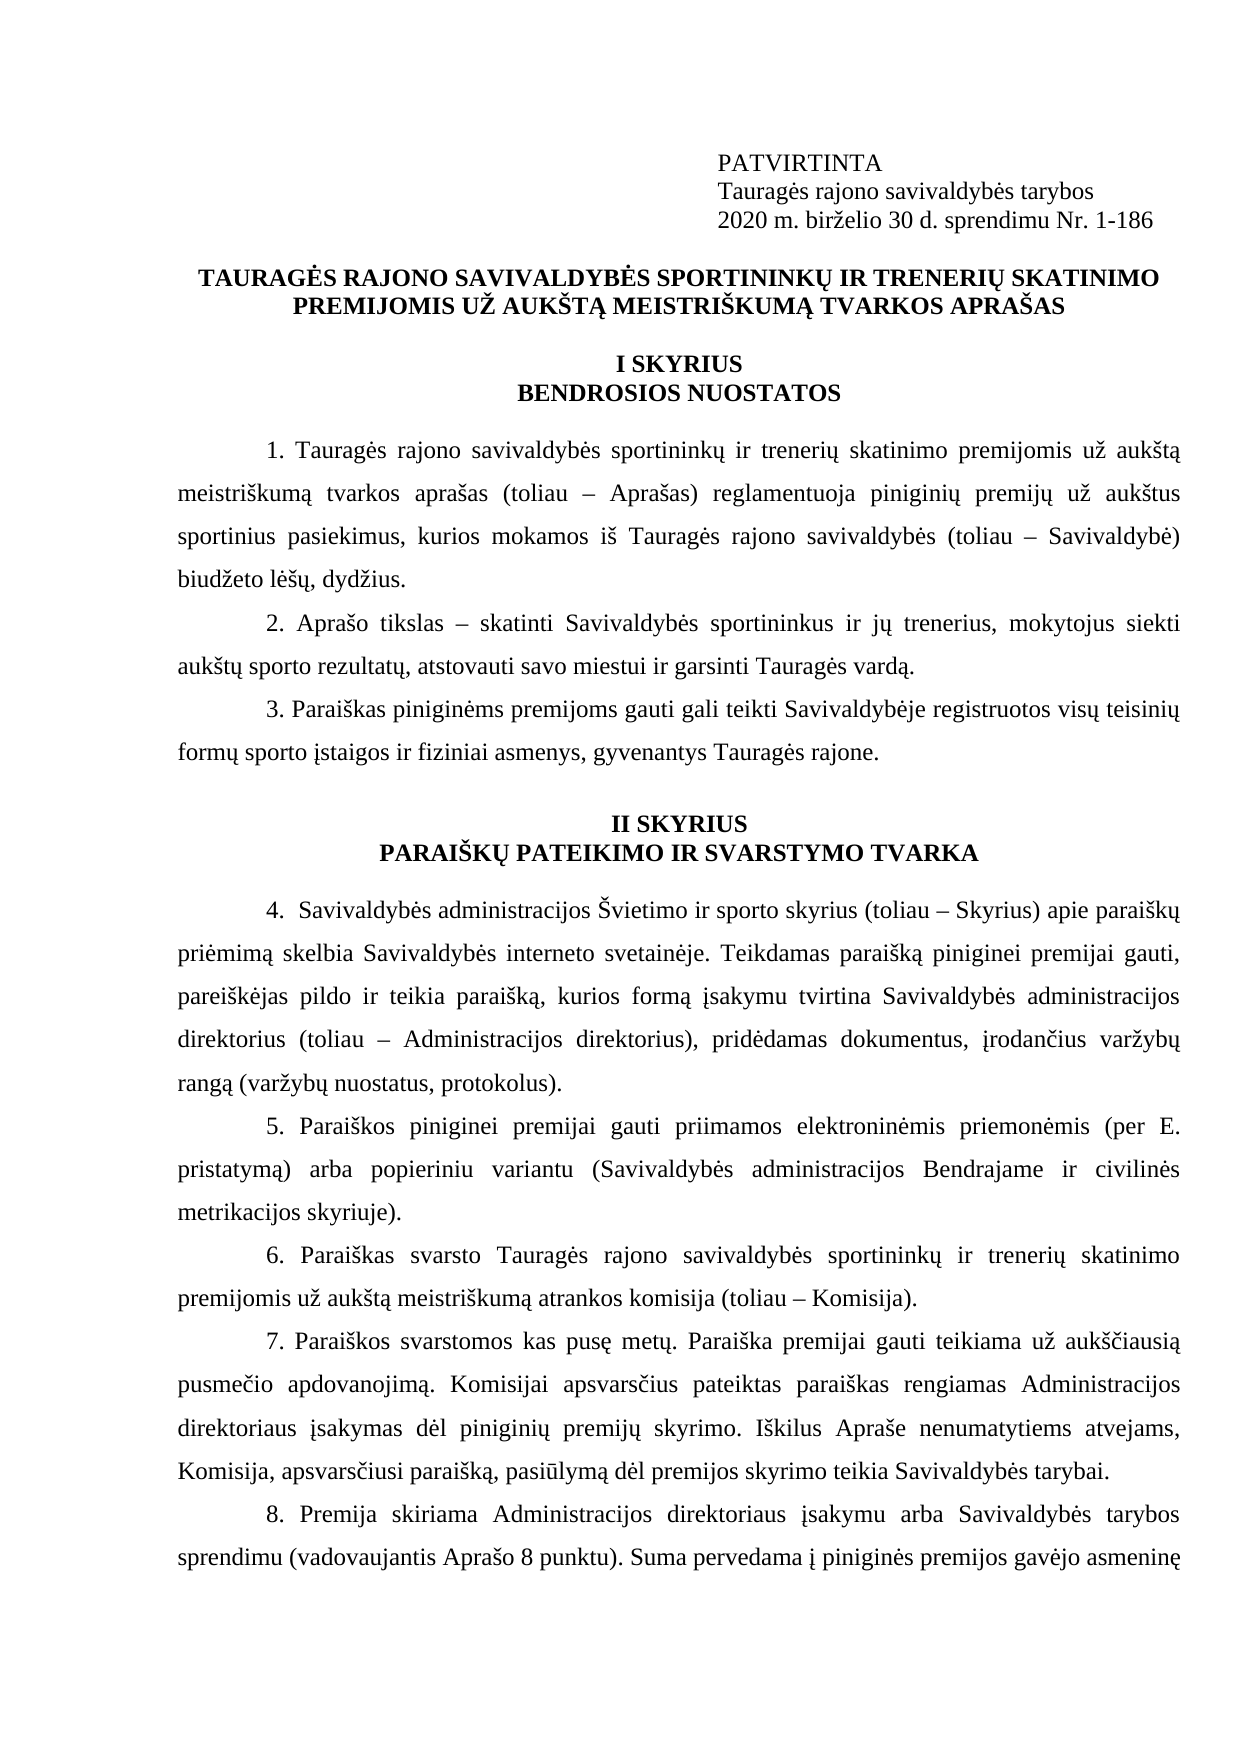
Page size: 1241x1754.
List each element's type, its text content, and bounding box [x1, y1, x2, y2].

text BENDROSIOS NUOSTATOS [177, 378, 1181, 406]
text 5. Paraiškos piniginei premijai gauti priimamos elektroninėmis priemonėmis (per E. pristatymą) arba popieriniu variantu (Savivaldybės administracijos Bendrajame ir civilinės metrikacijos skyriuje). [177, 1111, 1181, 1226]
text TAURAGĖS RAJONO SAVIVALDYBĖS SPORTININKŲ IR TRENERIŲ SKATINIMO PREMIJOMIS UŽ AUKŠTĄ MEISTRIŠKUMĄ TVARKOS APRAŠAS [177, 263, 1181, 320]
text 3. Paraiškas piniginėms premijoms gauti gali teikti Savivaldybėje registruotos visų teisinių formų sporto įstaigos ir fiziniai asmenys, gyvenantys Tauragės rajone. [177, 694, 1181, 766]
text 4. Savivaldybės administracijos Švietimo ir sporto skyrius (toliau – Skyrius) apie paraiškų priėmimą skelbia Savivaldybės interneto svetainėje. Teikdamas paraišką piniginei premijai gauti, pareiškėjas pildo ir teikia paraišką, kurios formą įsakymu tvirtina Savivaldybės administracijos direktorius (toliau – Administracijos direktorius), pridėdamas dokumentus, įrodančius varžybų rangą (varžybų nuostatus, protokolus). [177, 895, 1181, 1096]
text I SKYRIUS [177, 349, 1181, 378]
text PARAIŠKŲ PATEIKIMO IR SVARSTYMO TVARKA [177, 838, 1181, 866]
text PATVIRTINTA [582, 148, 1181, 176]
text 2. Aprašo tikslas – skatinti Savivaldybės sportininkus ir jų trenerius, mokytojus siekti aukštų sporto rezultatų, atstovauti savo miestui ir garsinti Tauragės vardą. [177, 608, 1181, 679]
text 7. Paraiškos svarstomos kas pusę metų. Paraiška premijai gauti teikiama už aukščiausią pusmečio apdovanojimą. Komisijai apsvarsčius pateiktas paraiškas rengiamas Administracijos direktoriaus įsakymas dėl piniginių premijų skyrimo. Iškilus Apraše nenumatytiems atvejams, Komisija, apsvarsčiusi paraišką, pasiūlymą dėl premijos skyrimo teikia Savivaldybės tarybai. [177, 1326, 1181, 1484]
text Tauragės rajono savivaldybės tarybos [582, 176, 1181, 205]
text 8. Premija skiriama Administracijos direktoriaus įsakymu arba Savivaldybės tarybos sprendimu (vadovaujantis Aprašo 8 punktu). Suma pervedama į piniginės premijos gavėjo asmeninę [177, 1499, 1181, 1571]
text 6. Paraiškas svarsto Tauragės rajono savivaldybės sportininkų ir trenerių skatinimo premijomis už aukštą meistriškumą atrankos komisija (toliau – Komisija). [177, 1240, 1181, 1312]
text 1. Tauragės rajono savivaldybės sportininkų ir trenerių skatinimo premijomis už aukštą meistriškumą tvarkos aprašas (toliau – Aprašas) reglamentuoja piniginių premijų už aukštus sportinius pasiekimus, kurios mokamos iš Tauragės rajono savivaldybės (toliau – Savivaldybė) biudžeto lėšų, dydžius. [177, 435, 1181, 593]
text II SKYRIUS [177, 809, 1181, 838]
text 2020 m. birželio 30 d. sprendimu Nr. 1-186 [582, 205, 1181, 234]
